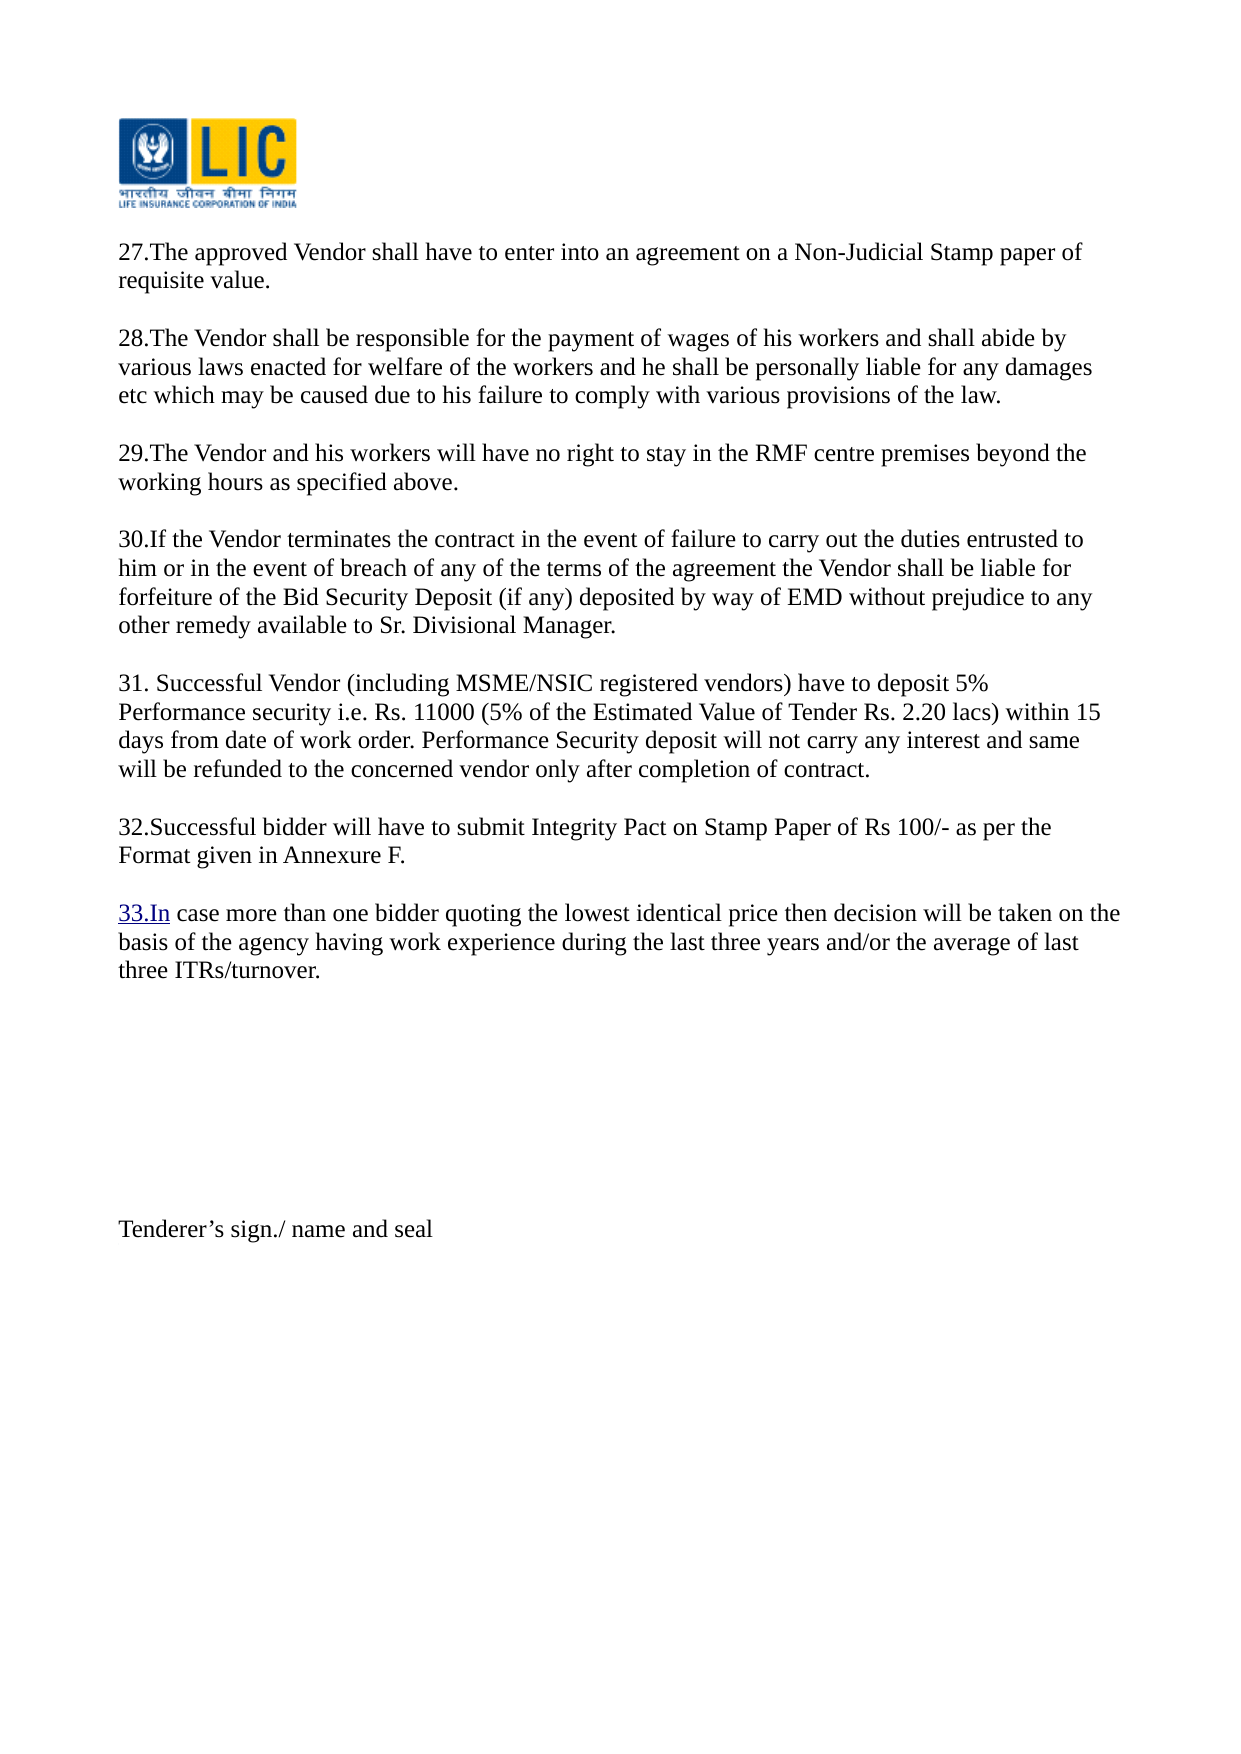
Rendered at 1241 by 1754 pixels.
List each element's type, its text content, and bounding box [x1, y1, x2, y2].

text 27.The approved Vendor shall have to enter into an agreement on a Non-Judicial Stamp paper of requisite value. [118, 237, 1122, 294]
text 30.If the Vendor terminates the contract in the event of failure to carry out the duties entrusted to him or in the event of breach of any of the terms of the agreement the Vendor shall be liable for forfeiture of the Bid Security Deposit (if any) deposited by way of EMD without prejudice to any other remedy available to Sr. Divisional Manager. [118, 524, 1122, 639]
text 31. Successful Vendor (including MSME/NSIC registered vendors) have to deposit 5% Performance security i.e. Rs. 11000 (5% of the Estimated Value of Tender Rs. 2.20 lacs) within 15 days from date of work order. Performance Security deposit will not carry any interest and same will be refunded to the concerned vendor only after completion of contract. [118, 668, 1122, 783]
text 32.Successful bidder will have to submit Integrity Pact on Stamp Paper of Rs 100/- as per the Format given in Annexure F. [118, 812, 1122, 869]
text Tenderer’s sign./ name and seal [118, 1214, 1122, 1243]
text 29.The Vendor and his workers will have no right to stay in the RMF centre premises beyond the working hours as specified above. [118, 438, 1122, 496]
text 28.The Vendor shall be responsible for the payment of wages of his workers and shall abide by various laws enacted for welfare of the workers and he shall be personally liable for any damages etc which may be caused due to his failure to comply with various provisions of the law. [118, 323, 1122, 409]
text 33.In case more than one bidder quoting the lowest identical price then decision will be taken on the basis of the agency having work experience during the last three years and/or the average of last three ITRs/turnover. [118, 898, 1122, 984]
